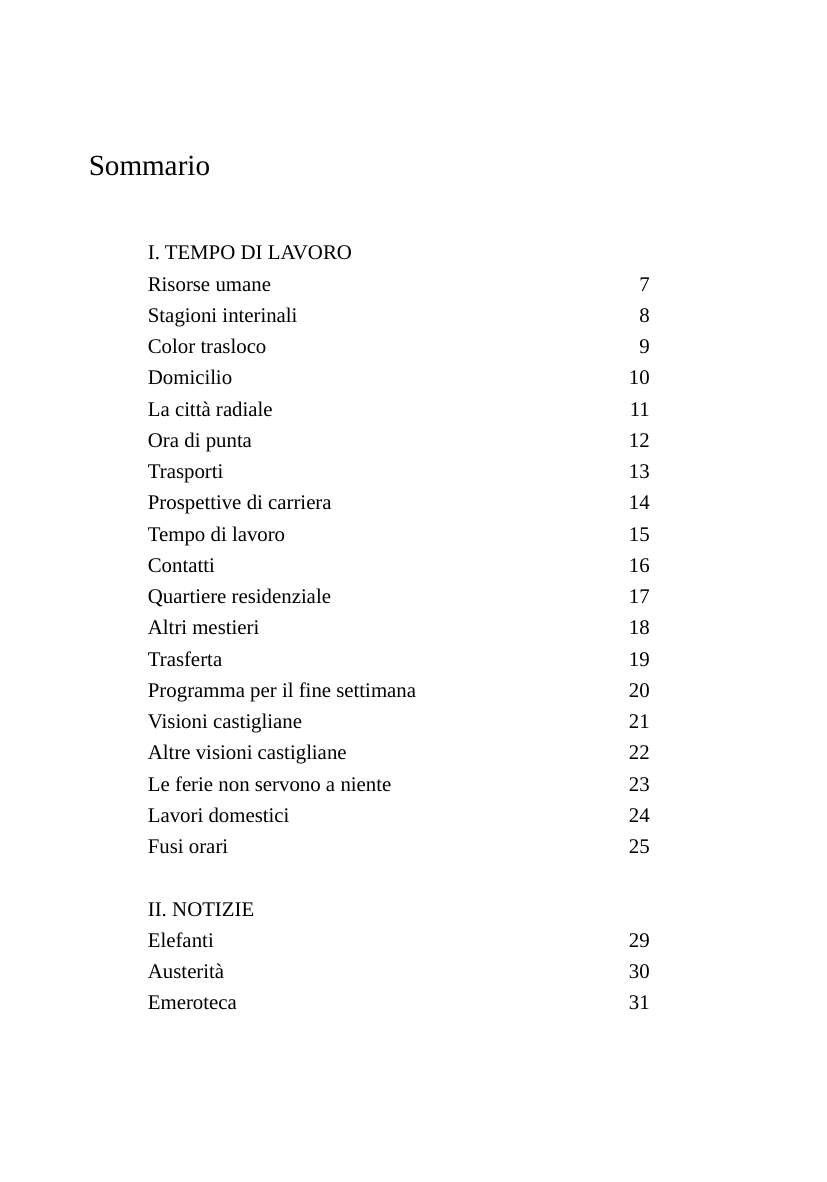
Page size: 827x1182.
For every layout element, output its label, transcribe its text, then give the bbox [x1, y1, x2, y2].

text Contatti 16 [88, 553, 738, 577]
text Color trasloco 9 [88, 334, 738, 358]
text Programma per il fine settimana 20 [88, 678, 738, 702]
text Quartiere residenziale 17 [88, 584, 738, 608]
text Stagioni interinali 8 [88, 303, 738, 327]
text Sommario [88, 148, 738, 181]
text Elefanti 29 [88, 928, 738, 952]
text Fusi orari 25 [88, 834, 738, 858]
text Trasporti 13 [88, 459, 738, 483]
text Domicilio 10 [88, 365, 738, 389]
text Visioni castigliane 21 [88, 709, 738, 733]
text Le ferie non servono a niente 23 [88, 771, 738, 796]
text Tempo di lavoro 15 [88, 521, 738, 546]
text Prospettive di carriera 14 [88, 490, 738, 514]
text II. NOTIZIE [88, 896, 738, 921]
text Altre visioni castigliane 22 [88, 740, 738, 764]
text Lavori domestici 24 [88, 803, 738, 827]
text I. TEMPO DI LAVORO [88, 240, 738, 264]
text Risorse umane 7 [88, 271, 738, 296]
text Trasferta 19 [88, 646, 738, 671]
text Ora di punta 12 [88, 428, 738, 452]
text Emeroteca 31 [88, 990, 738, 1014]
text Altri mestieri 18 [88, 615, 738, 639]
text Austerità 30 [88, 959, 738, 983]
text La città radiale 11 [88, 396, 738, 421]
